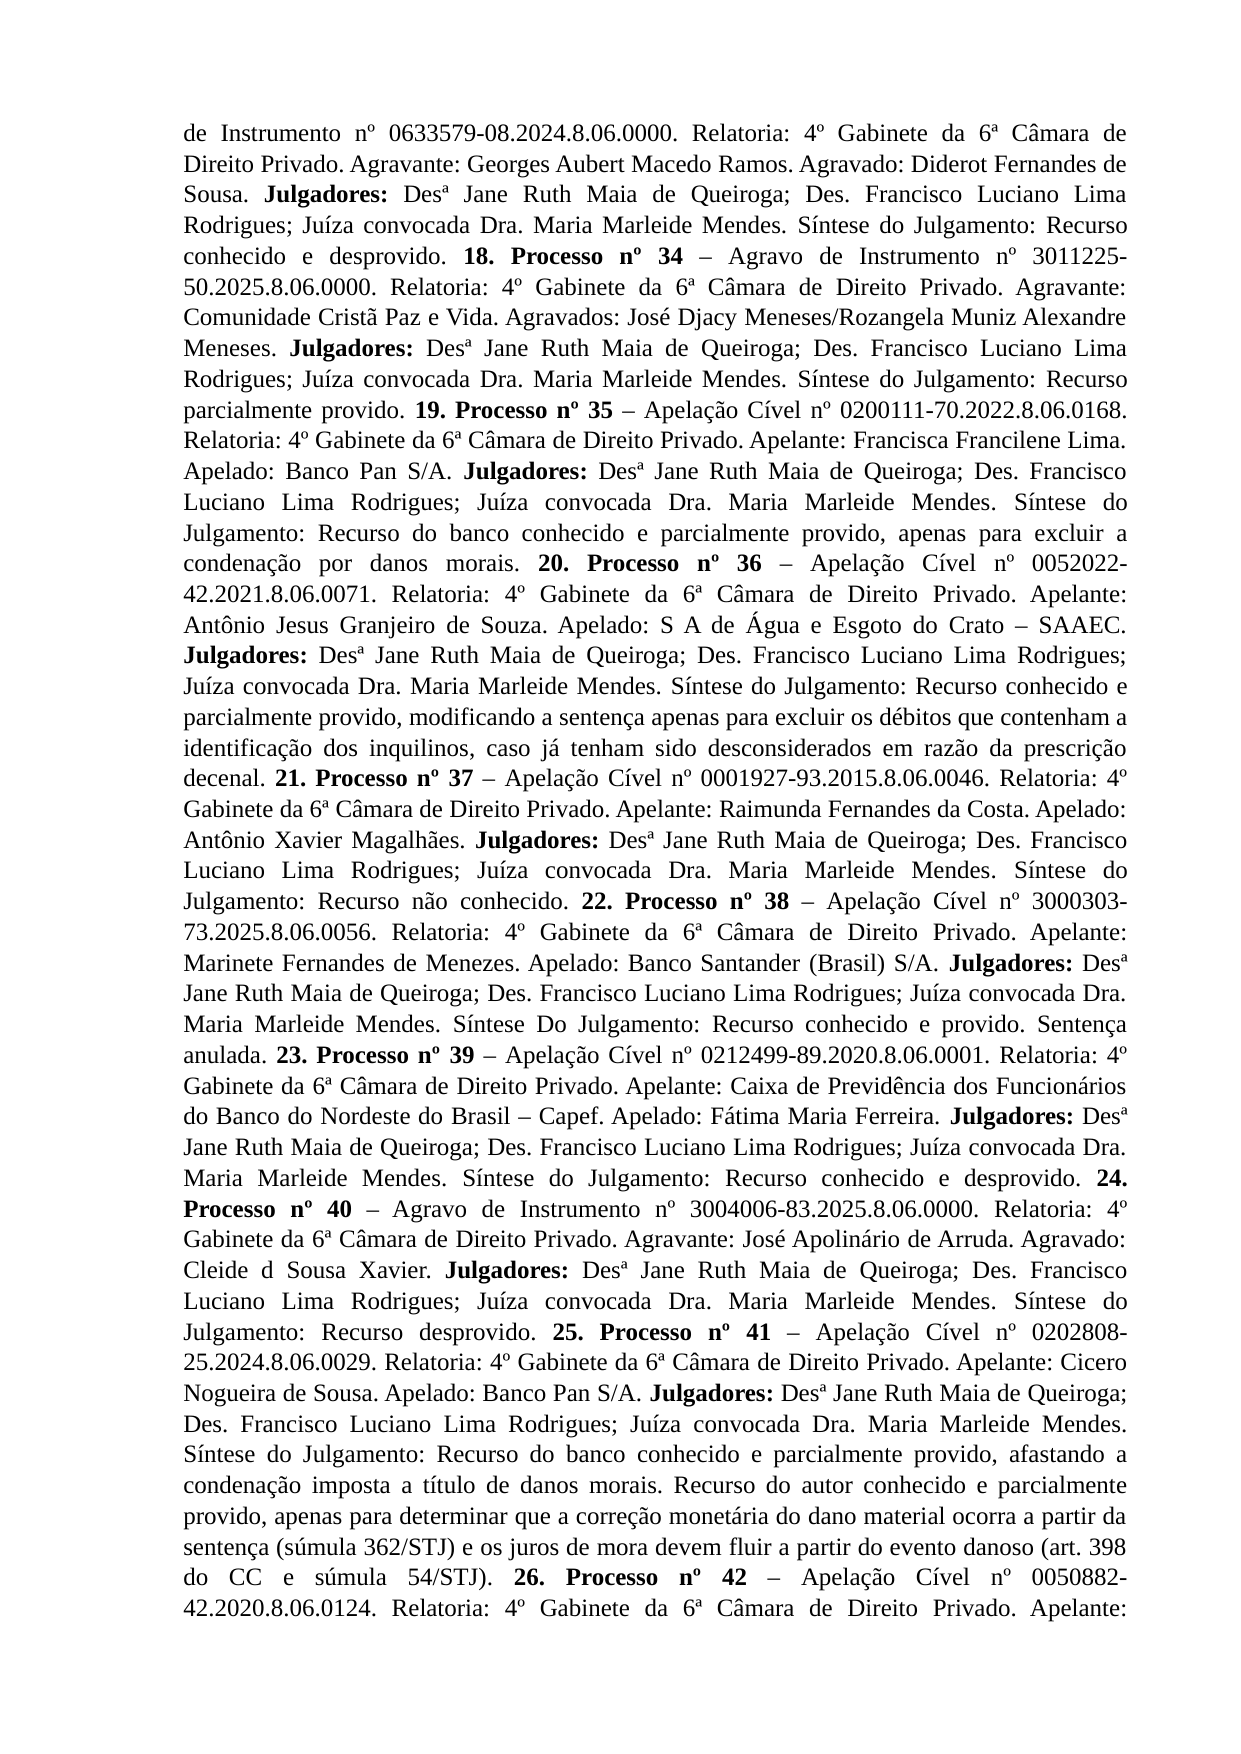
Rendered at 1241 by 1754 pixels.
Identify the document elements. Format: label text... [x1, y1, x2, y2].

text de Instrumento nº 0633579-08.2024.8.06.0000. Relatoria: 4º Gabinete da 6ª Câmara de Direito Privado. Agravante: Georges Aubert Macedo Ramos. Agravado: Diderot Fernandes de Sousa. Julgadores: Desª Jane Ruth Maia de Queiroga; Des. Francisco Luciano Lima Rodrigues; Juíza convocada Dra. Maria Marleide Mendes. Síntese do Julgamento: Recurso conhecido e desprovido. 18. Processo nº 34 – Agravo de Instrumento nº 3011225-50.2025.8.06.0000. Relatoria: 4º Gabinete da 6ª Câmara de Direito Privado. Agravante: Comunidade Cristã Paz e Vida. Agravados: José Djacy Meneses/Rozangela Muniz Alexandre Meneses. Julgadores: Desª Jane Ruth Maia de Queiroga; Des. Francisco Luciano Lima Rodrigues; Juíza convocada Dra. Maria Marleide Mendes. Síntese do Julgamento: Recurso parcialmente provido. 19. Processo nº 35 – Apelação Cível nº 0200111-70.2022.8.06.0168. Relatoria: 4º Gabinete da 6ª Câmara de Direito Privado. Apelante: Francisca Francilene Lima. Apelado: Banco Pan S/A. Julgadores: Desª Jane Ruth Maia de Queiroga; Des. Francisco Luciano Lima Rodrigues; Juíza convocada Dra. Maria Marleide Mendes. Síntese do Julgamento: Recurso do banco conhecido e parcialmente provido, apenas para excluir a condenação por danos morais. 20. Processo nº 36 – Apelação Cível nº 0052022-42.2021.8.06.0071. Relatoria: 4º Gabinete da 6ª Câmara de Direito Privado. Apelante: Antônio Jesus Granjeiro de Souza. Apelado: S A de Água e Esgoto do Crato – SAAEC. Julgadores: Desª Jane Ruth Maia de Queiroga; Des. Francisco Luciano Lima Rodrigues; Juíza convocada Dra. Maria Marleide Mendes. Síntese do Julgamento: Recurso conhecido e parcialmente provido, modificando a sentença apenas para excluir os débitos que contenham a identificação dos inquilinos, caso já tenham sido desconsiderados em razão da prescrição decenal. 21. Processo nº 37 – Apelação Cível nº 0001927-93.2015.8.06.0046. Relatoria: 4º Gabinete da 6ª Câmara de Direito Privado. Apelante: Raimunda Fernandes da Costa. Apelado: Antônio Xavier Magalhães. Julgadores: Desª Jane Ruth Maia de Queiroga; Des. Francisco Luciano Lima Rodrigues; Juíza convocada Dra. Maria Marleide Mendes. Síntese do Julgamento: Recurso não conhecido. 22. Processo nº 38 – Apelação Cível nº 3000303-73.2025.8.06.0056. Relatoria: 4º Gabinete da 6ª Câmara de Direito Privado. Apelante: Marinete Fernandes de Menezes. Apelado: Banco Santander (Brasil) S/A. Julgadores: Desª Jane Ruth Maia de Queiroga; Des. Francisco Luciano Lima Rodrigues; Juíza convocada Dra. Maria Marleide Mendes. Síntese Do Julgamento: Recurso conhecido e provido. Sentença anulada. 23. Processo nº 39 – Apelação Cível nº 0212499-89.2020.8.06.0001. Relatoria: 4º Gabinete da 6ª Câmara de Direito Privado. Apelante: Caixa de Previdência dos Funcionários do Banco do Nordeste do Brasil – Capef. Apelado: Fátima Maria Ferreira. Julgadores: Desª Jane Ruth Maia de Queiroga; Des. Francisco Luciano Lima Rodrigues; Juíza convocada Dra. Maria Marleide Mendes. Síntese do Julgamento: Recurso conhecido e desprovido. 24. Processo nº 40 – Agravo de Instrumento nº 3004006-83.2025.8.06.0000. Relatoria: 4º Gabinete da 6ª Câmara de Direito Privado. Agravante: José Apolinário de Arruda. Agravado: Cleide d Sousa Xavier. Julgadores: Desª Jane Ruth Maia de Queiroga; Des. Francisco Luciano Lima Rodrigues; Juíza convocada Dra. Maria Marleide Mendes. Síntese do Julgamento: Recurso desprovido. 25. Processo nº 41 – Apelação Cível nº 0202808-25.2024.8.06.0029. Relatoria: 4º Gabinete da 6ª Câmara de Direito Privado. Apelante: Cicero Nogueira de Sousa. Apelado: Banco Pan S/A. Julgadores: Desª Jane Ruth Maia de Queiroga; Des. Francisco Luciano Lima Rodrigues; Juíza convocada Dra. Maria Marleide Mendes. Síntese do Julgamento: Recurso do banco conhecido e parcialmente provido, afastando a condenação imposta a título de danos morais. Recurso do autor conhecido e parcialmente provido, apenas para determinar que a correção monetária do dano material ocorra a partir da sentença (súmula 362/STJ) e os juros de mora devem fluir a partir do evento danoso (art. 398 do CC e súmula 54/STJ). 26. Processo nº 42 – Apelação Cível nº 0050882-42.2020.8.06.0124. Relatoria: 4º Gabinete da 6ª Câmara de Direito Privado. Apelante: [183, 118, 1128, 1622]
